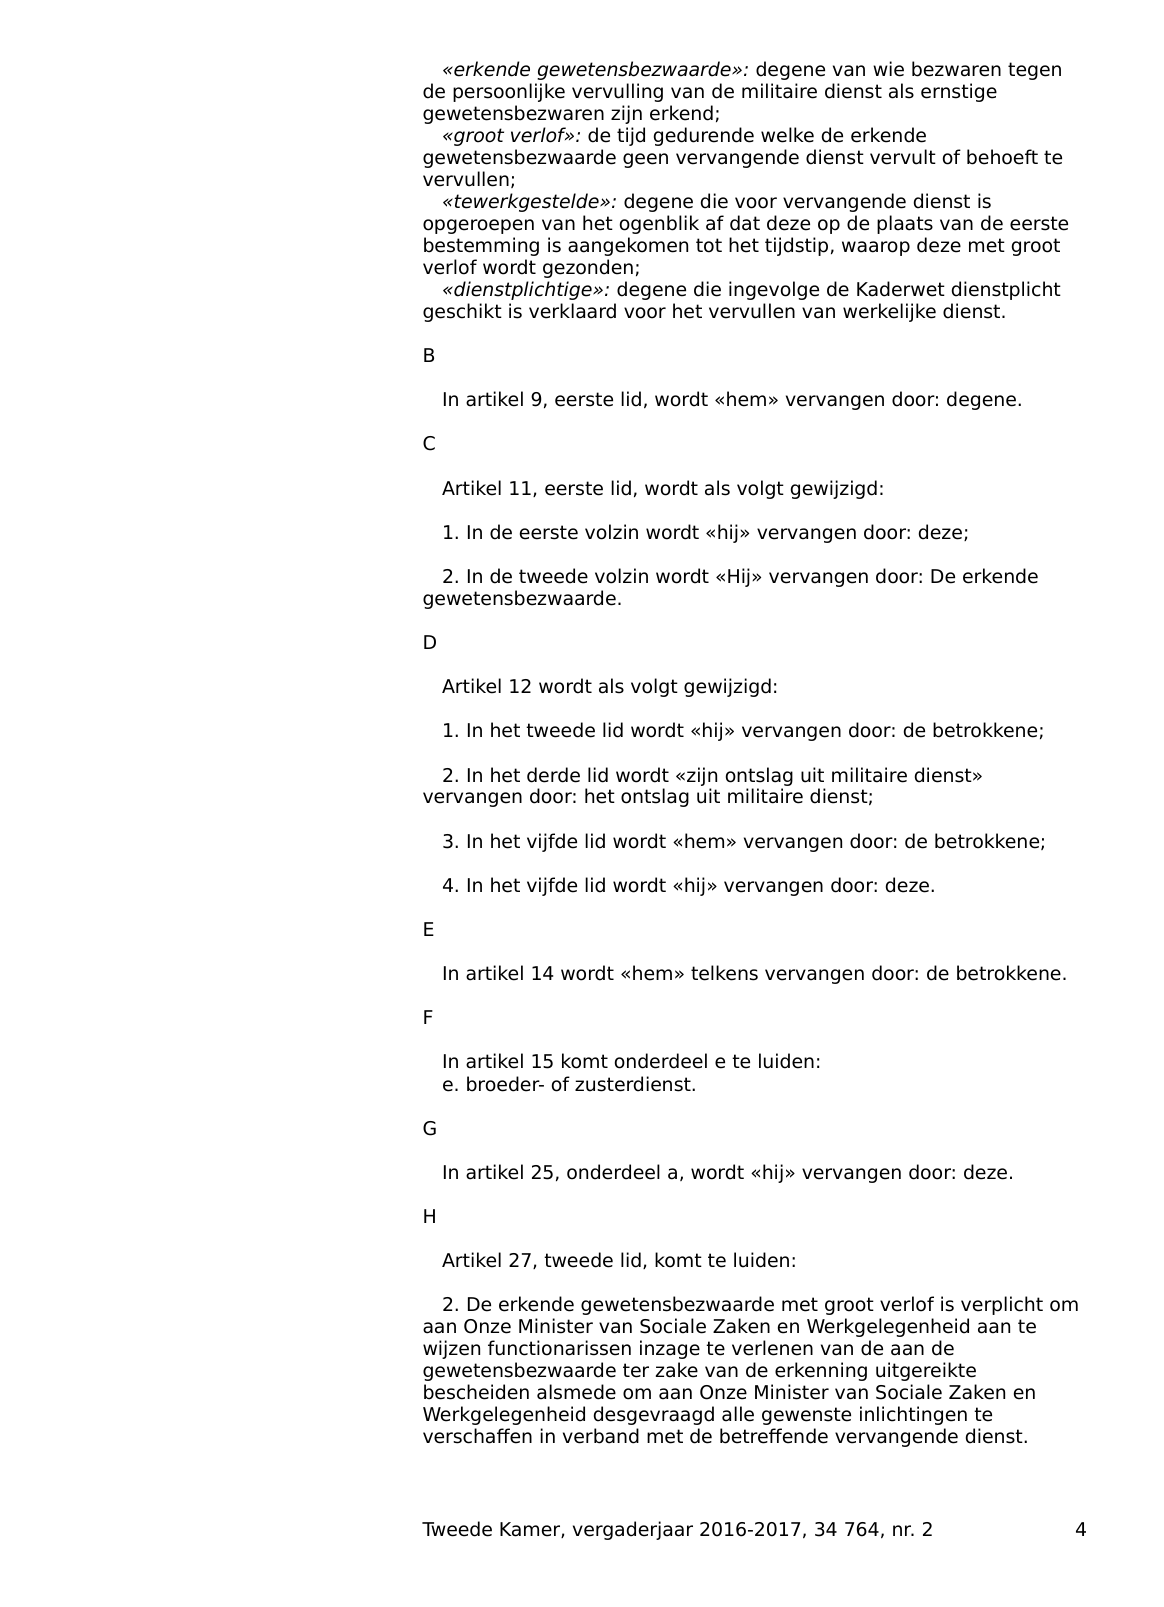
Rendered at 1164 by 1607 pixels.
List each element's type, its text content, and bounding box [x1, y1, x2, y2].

text «dienstplichtige»: degene die ingevolge de Kaderwet dienstplicht geschikt is verklaard voor het vervullen van werkelijke dienst. [422, 279, 1087, 323]
text In artikel 9, eerste lid, wordt «hem» vervangen door: degene. [422, 389, 1087, 411]
text e. broeder- of zusterdienst. [422, 1073, 1087, 1095]
text In artikel 25, onderdeel a, wordt «hij» vervangen door: deze. [422, 1162, 1087, 1184]
text 4. In het vijfde lid wordt «hij» vervangen door: deze. [422, 875, 1087, 897]
text H [422, 1206, 1087, 1228]
text Artikel 12 wordt als volgt gewijzigd: [422, 676, 1087, 698]
text «groot verlof»: de tijd gedurende welke de erkende gewetensbezwaarde geen vervangende dienst vervult of behoeft te vervullen; [422, 125, 1087, 191]
text D [422, 632, 1087, 654]
text In artikel 15 komt onderdeel e te luiden: [422, 1051, 1087, 1073]
text 1. In de eerste volzin wordt «hij» vervangen door: deze; [422, 522, 1087, 544]
text 2. In de tweede volzin wordt «Hij» vervangen door: De erkende gewetensbezwaarde. [422, 566, 1087, 610]
text In artikel 14 wordt «hem» telkens vervangen door: de betrokkene. [422, 963, 1087, 985]
text 2. In het derde lid wordt «zijn ontslag uit militaire dienst» vervangen door: het ontslag uit militaire dienst; [422, 764, 1087, 808]
text E [422, 919, 1087, 941]
text 1. In het tweede lid wordt «hij» vervangen door: de betrokkene; [422, 720, 1087, 742]
text Artikel 27, tweede lid, komt te luiden: [422, 1250, 1087, 1272]
text G [422, 1118, 1087, 1139]
text 3. In het vijfde lid wordt «hem» vervangen door: de betrokkene; [422, 831, 1087, 853]
text B [422, 345, 1087, 367]
text 2. De erkende gewetensbezwaarde met groot verlof is verplicht om aan Onze Minister van Sociale Zaken en Werkgelegenheid aan te wijzen functionarissen inzage te verlenen van de aan de gewetensbezwaarde ter zake van de erkenning uitgereikte bescheiden alsmede om aan Onze Minister van Sociale Zaken en Werkgelegenheid desgevraagd alle gewenste inlichtingen te verschaffen in verband met de betreffende vervangende dienst. [422, 1294, 1087, 1448]
text «erkende gewetensbezwaarde»: degene van wie bezwaren tegen de persoonlijke vervulling van de militaire dienst als ernstige gewetensbezwaren zijn erkend; [422, 59, 1087, 125]
text Artikel 11, eerste lid, wordt als volgt gewijzigd: [422, 477, 1087, 499]
text C [422, 433, 1087, 455]
text F [422, 1007, 1087, 1029]
text «tewerkgestelde»: degene die voor vervangende dienst is opgeroepen van het ogenblik af dat deze op de plaats van de eerste bestemming is aangekomen tot het tijdstip, waarop deze met groot verlof wordt gezonden; [422, 191, 1087, 279]
